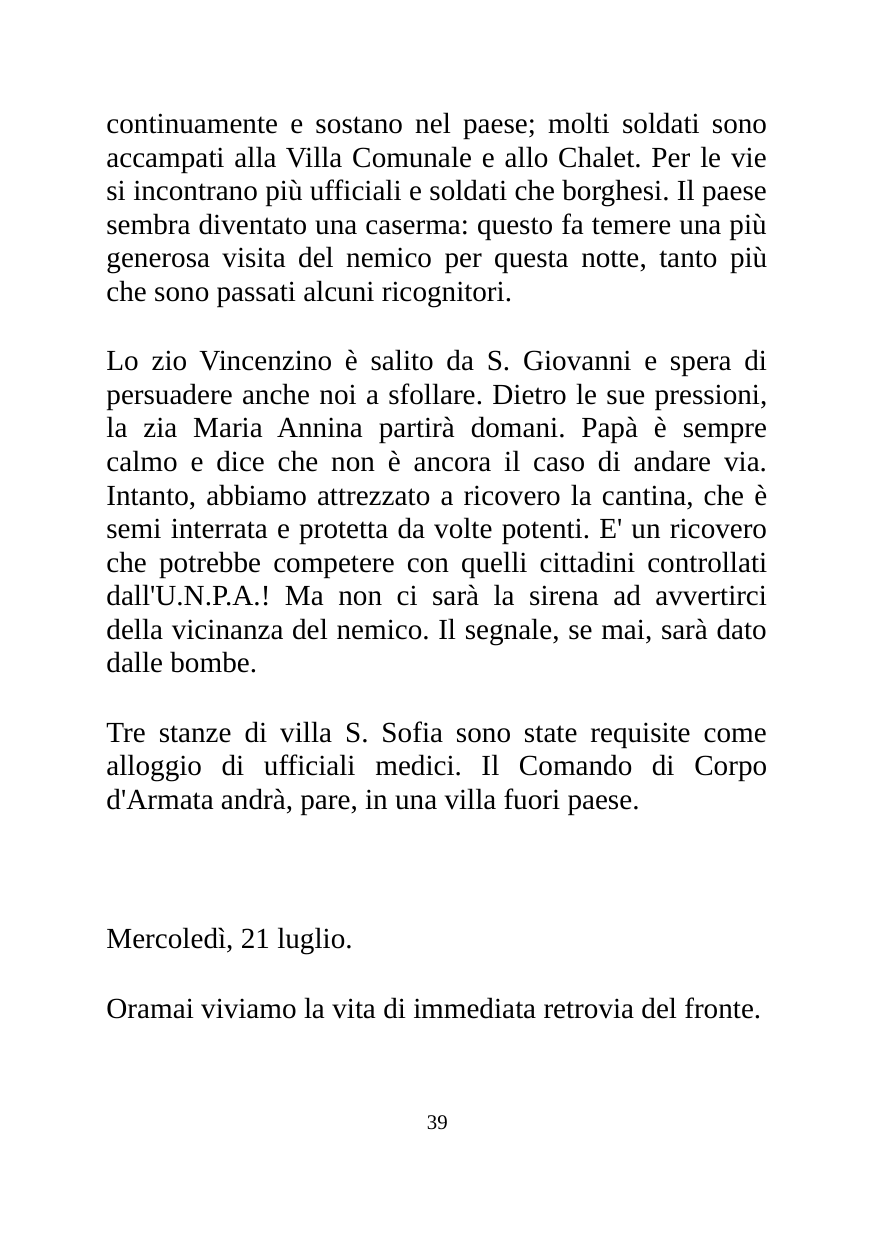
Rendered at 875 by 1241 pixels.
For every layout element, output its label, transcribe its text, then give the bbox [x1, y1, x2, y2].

text Lo zio Vincenzino è salito da S. Giovanni e spera di persuadere anche noi a sfollare. Dietro le sue pressioni, la zia Maria Annina partirà domani. Papà è sempre calmo e dice che non è ancora il caso di andare via. Intanto, abbiamo attrezzato a ricovero la cantina, che è semi interrata e protetta da volte potenti. E' un ricovero che potrebbe competere con quelli cittadini controllati dall'U.N.P.A.! Ma non ci sarà la sirena ad avvertirci della vicinanza del nemico. Il segnale, se mai, sarà dato dalle bombe. [106, 343, 768, 679]
text Oramai viviamo la vita di immediata retrovia del fronte. [106, 991, 768, 1024]
text Tre stanze di villa S. Sofia sono state requisite come alloggio di ufficiali medici. Il Comando di Corpo d'Armata andrà, pare, in una villa fuori paese. [106, 715, 768, 816]
text Mercoledì, 21 luglio. [106, 921, 768, 955]
text continuamente e sostano nel paese; molti soldati sono accampati alla Villa Comunale e allo Chalet. Per le vie si incontrano più ufficiali e soldati che borghesi. Il paese sembra diventato una caserma: questo fa temere una più generosa visita del nemico per questa notte, tanto più che sono passati alcuni ricognitori. [106, 106, 768, 307]
